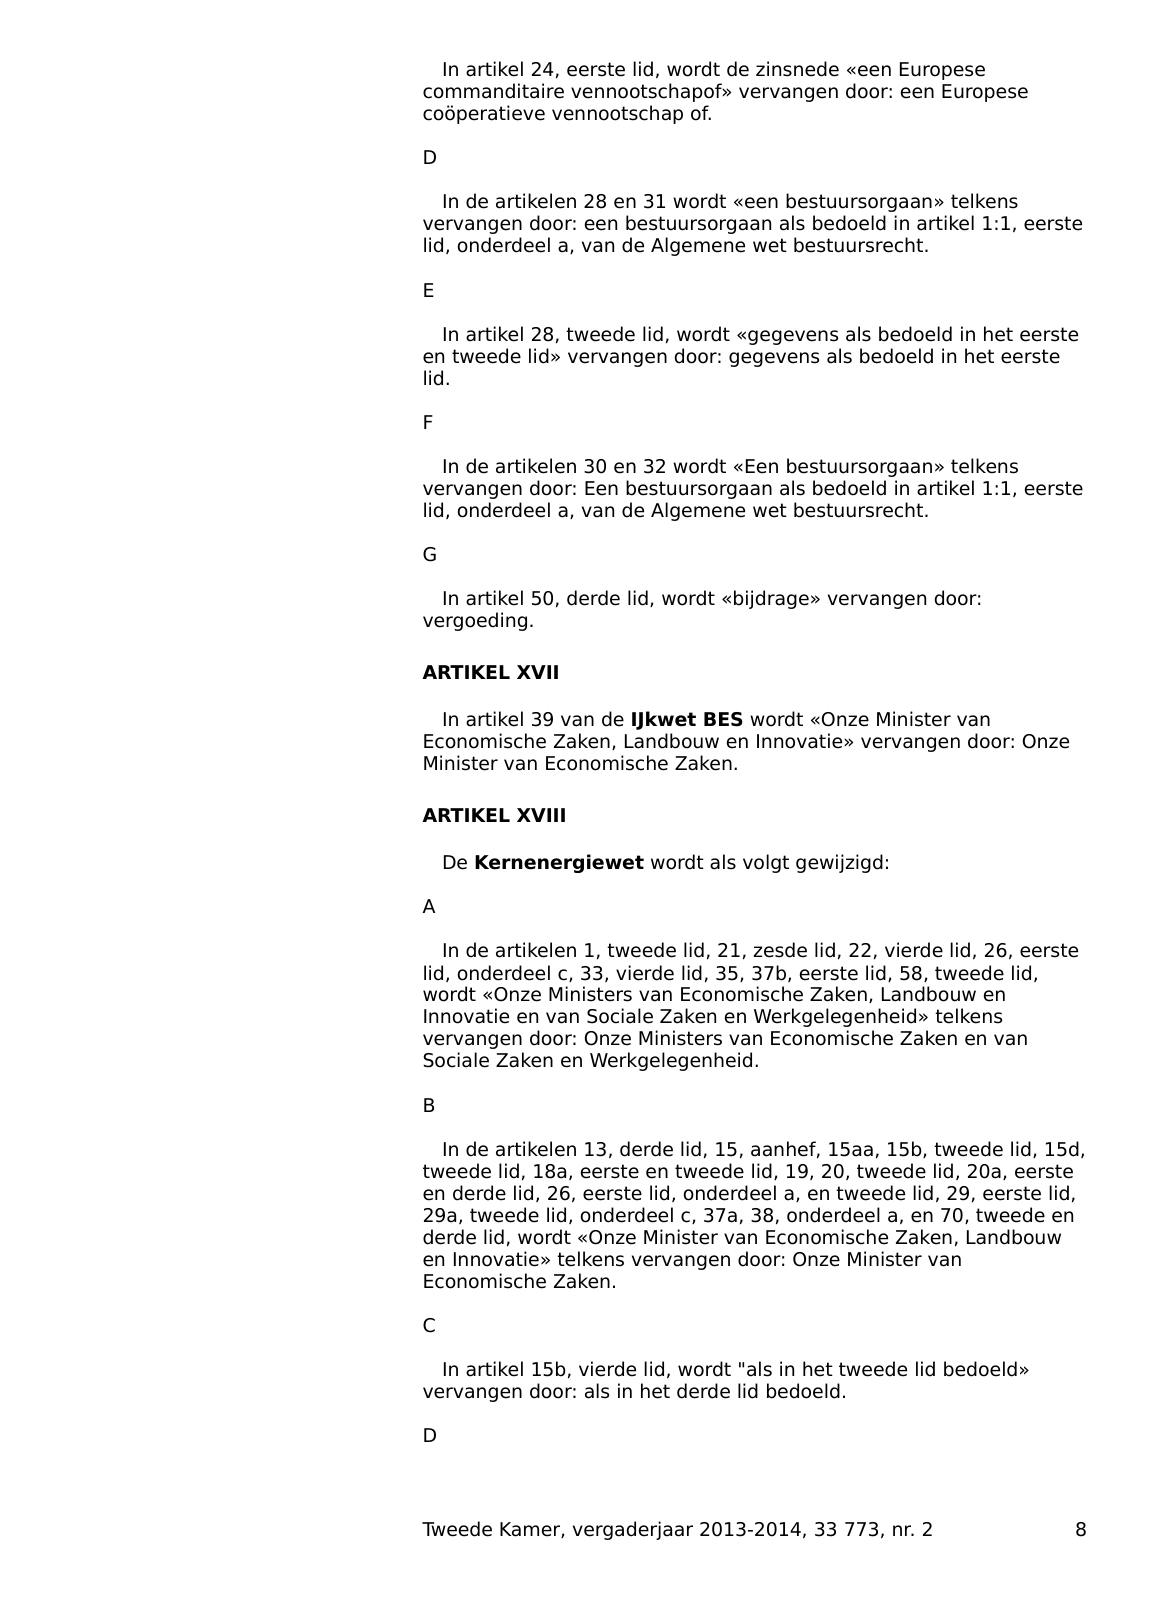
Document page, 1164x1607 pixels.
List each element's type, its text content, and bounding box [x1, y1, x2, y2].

text C [422, 1315, 1087, 1337]
text D [422, 147, 1087, 169]
text In de artikelen 13, derde lid, 15, aanhef, 15aa, 15b, tweede lid, 15d, tweede lid, 18a, eerste en tweede lid, 19, 20, tweede lid, 20a, eerste en derde lid, 26, eerste lid, onderdeel a, en tweede lid, 29, eerste lid, 29a, tweede lid, onderdeel c, 37a, 38, onderdeel a, en 70, tweede en derde lid, wordt «Onze Minister van Economische Zaken, Landbouw en Innovatie» telkens vervangen door: Onze Minister van Economische Zaken. [422, 1139, 1087, 1292]
text A [422, 896, 1087, 918]
text In de artikelen 28 en 31 wordt «een bestuursorgaan» telkens vervangen door: een bestuursorgaan als bedoeld in artikel 1:1, eerste lid, onderdeel a, van de Algemene wet bestuursrecht. [422, 191, 1087, 257]
text In artikel 50, derde lid, wordt «bijdrage» vervangen door: vergoeding. [422, 588, 1087, 632]
text In de artikelen 30 en 32 wordt «Een bestuursorgaan» telkens vervangen door: Een bestuursorgaan als bedoeld in artikel 1:1, eerste lid, onderdeel a, van de Algemene wet bestuursrecht. [422, 456, 1087, 522]
text In de artikelen 1, tweede lid, 21, zesde lid, 22, vierde lid, 26, eerste lid, onderdeel c, 33, vierde lid, 35, 37b, eerste lid, 58, tweede lid, wordt «Onze Ministers van Economische Zaken, Landbouw en Innovatie en van Sociale Zaken en Werkgelegenheid» telkens vervangen door: Onze Ministers van Economische Zaken en van Sociale Zaken en Werkgelegenheid. [422, 940, 1087, 1072]
text E [422, 279, 1087, 301]
text In artikel 15b, vierde lid, wordt "als in het tweede lid bedoeld» vervangen door: als in het derde lid bedoeld. [422, 1359, 1087, 1403]
text De Kernenergiewet wordt als volgt gewijzigd: [422, 852, 1087, 874]
text G [422, 544, 1087, 566]
text F [422, 412, 1087, 434]
text In artikel 28, tweede lid, wordt «gegevens als bedoeld in het eerste en tweede lid» vervangen door: gegevens als bedoeld in het eerste lid. [422, 324, 1087, 389]
text B [422, 1094, 1087, 1116]
subtitle ARTIKEL XVII [422, 662, 1087, 684]
text D [422, 1425, 1087, 1447]
subtitle ARTIKEL XVIII [422, 805, 1087, 827]
text In artikel 24, eerste lid, wordt de zinsnede «een Europese commanditaire vennootschapof» vervangen door: een Europese coöperatieve vennootschap of. [422, 59, 1087, 125]
text In artikel 39 van de IJkwet BES wordt «Onze Minister van Economische Zaken, Landbouw en Innovatie» vervangen door: Onze Minister van Economische Zaken. [422, 709, 1087, 775]
